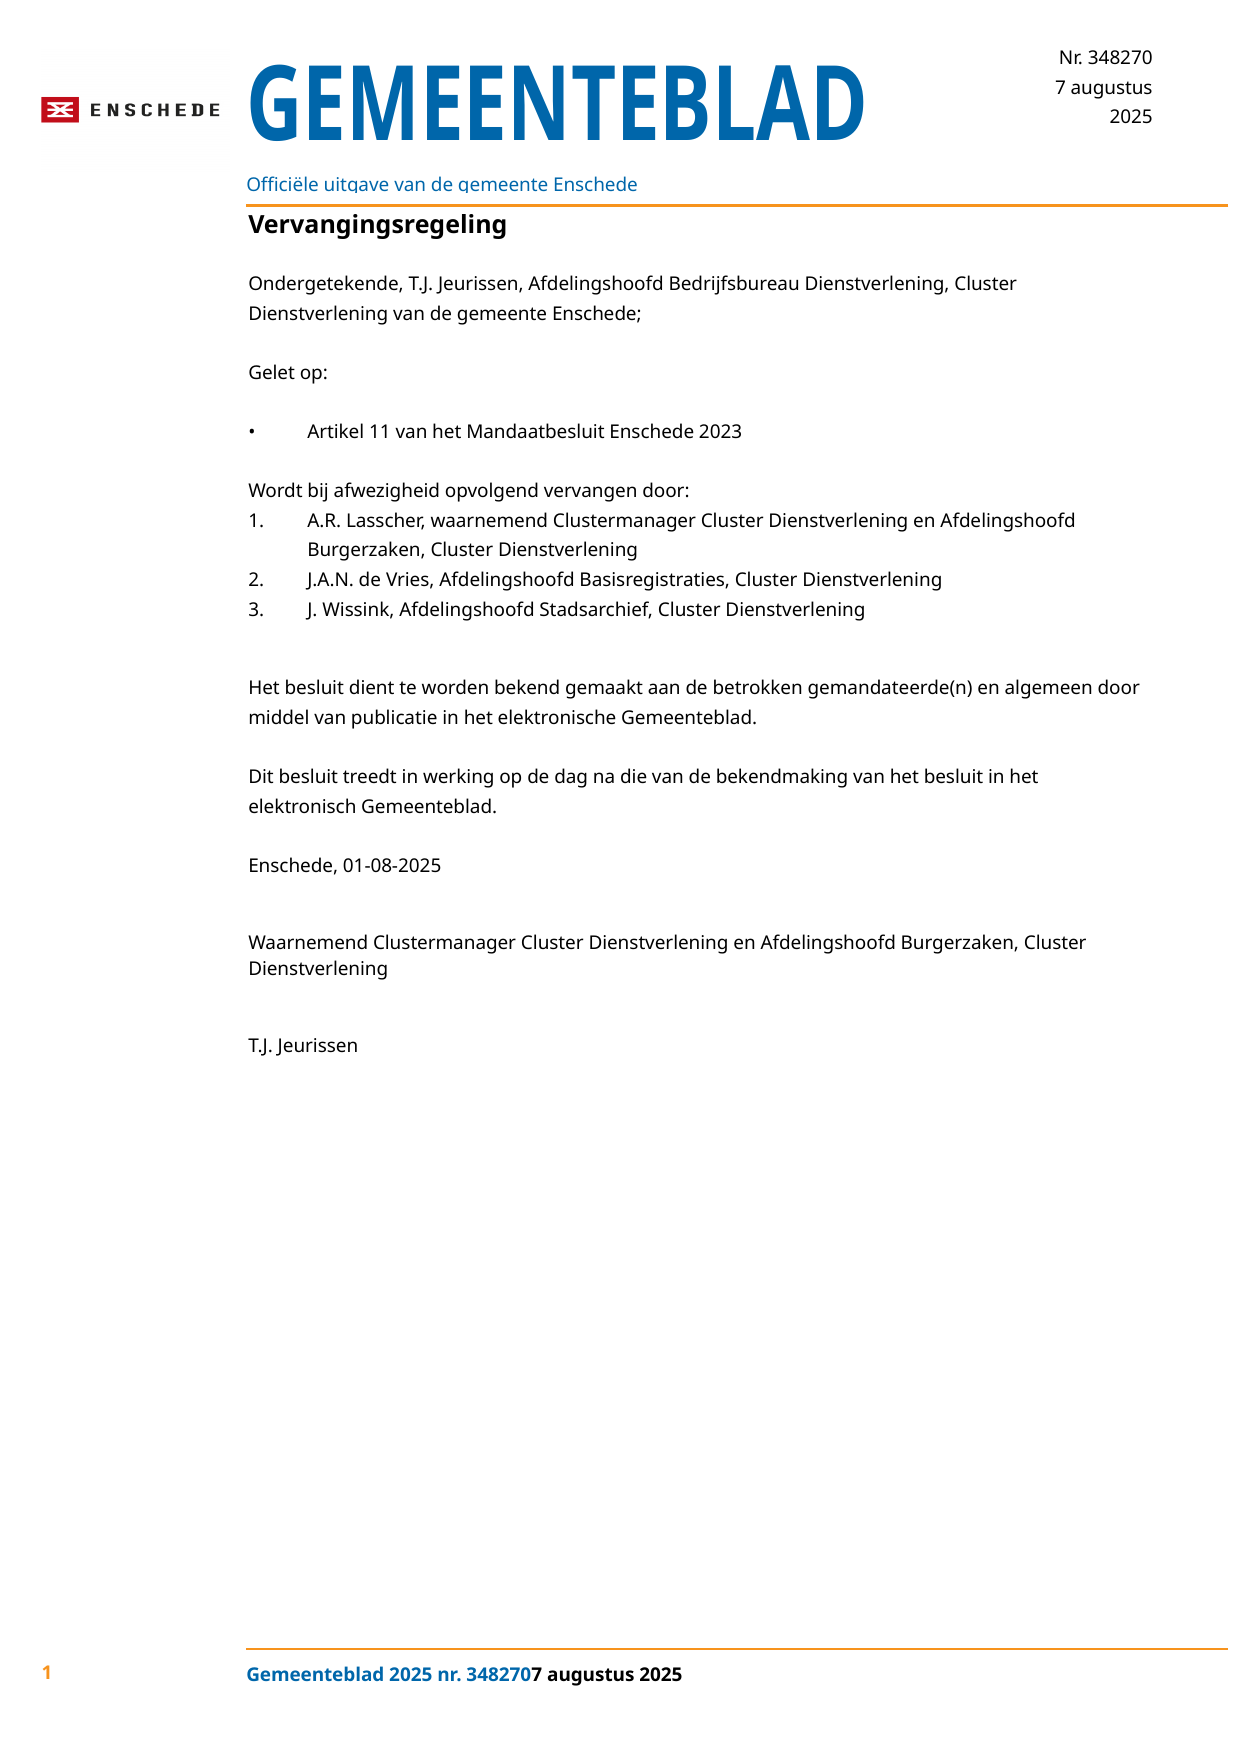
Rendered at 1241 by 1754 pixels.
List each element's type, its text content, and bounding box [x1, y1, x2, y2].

text Waarnemend Clustermanager Cluster Dienstverlening en Afdelingshoofd Burgerzaken, Cluster Dienstverlening [248, 929, 1152, 981]
list A.R. Lasscher, waarnemend Clustermanager Cluster Dienstverlening en Afdelingshoofd Burgerzaken, Cluster Dienstverlening [248, 507, 1152, 562]
text Het besluit dient te worden bekend gemaakt aan de betrokken gemandateerde(n) en algemeen door middel van publicatie in het elektronische Gemeenteblad. [248, 674, 1152, 730]
list J.A.N. de Vries, Afdelingshoofd Basisregistraties, Cluster Dienstverlening [248, 566, 1152, 592]
text Enschede, 01-08-2025 [248, 852, 1152, 878]
text Gelet op: [248, 359, 1152, 385]
list J. Wissink, Afdelingshoofd Stadsarchief, Cluster Dienstverlening [248, 596, 1152, 621]
list Artikel 11 van het Mandaatbesluit Enschede 2023 [248, 418, 1152, 444]
text Wordt bij afwezigheid opvolgend vervangen door: [248, 477, 1152, 503]
text T.J. Jeurissen [248, 1032, 1152, 1058]
text Ondergetekende, T.J. Jeurissen, Afdelingshoofd Bedrijfsbureau Dienstverlening, Cluster Dienstverlening van de gemeente Enschede; [248, 270, 1152, 326]
text Dit besluit treedt in werking op de dag na die van de bekendmaking van het besluit in het elektronisch Gemeenteblad. [248, 763, 1152, 819]
picture [41, 47, 231, 172]
text Vervangingsregeling [248, 207, 1152, 241]
